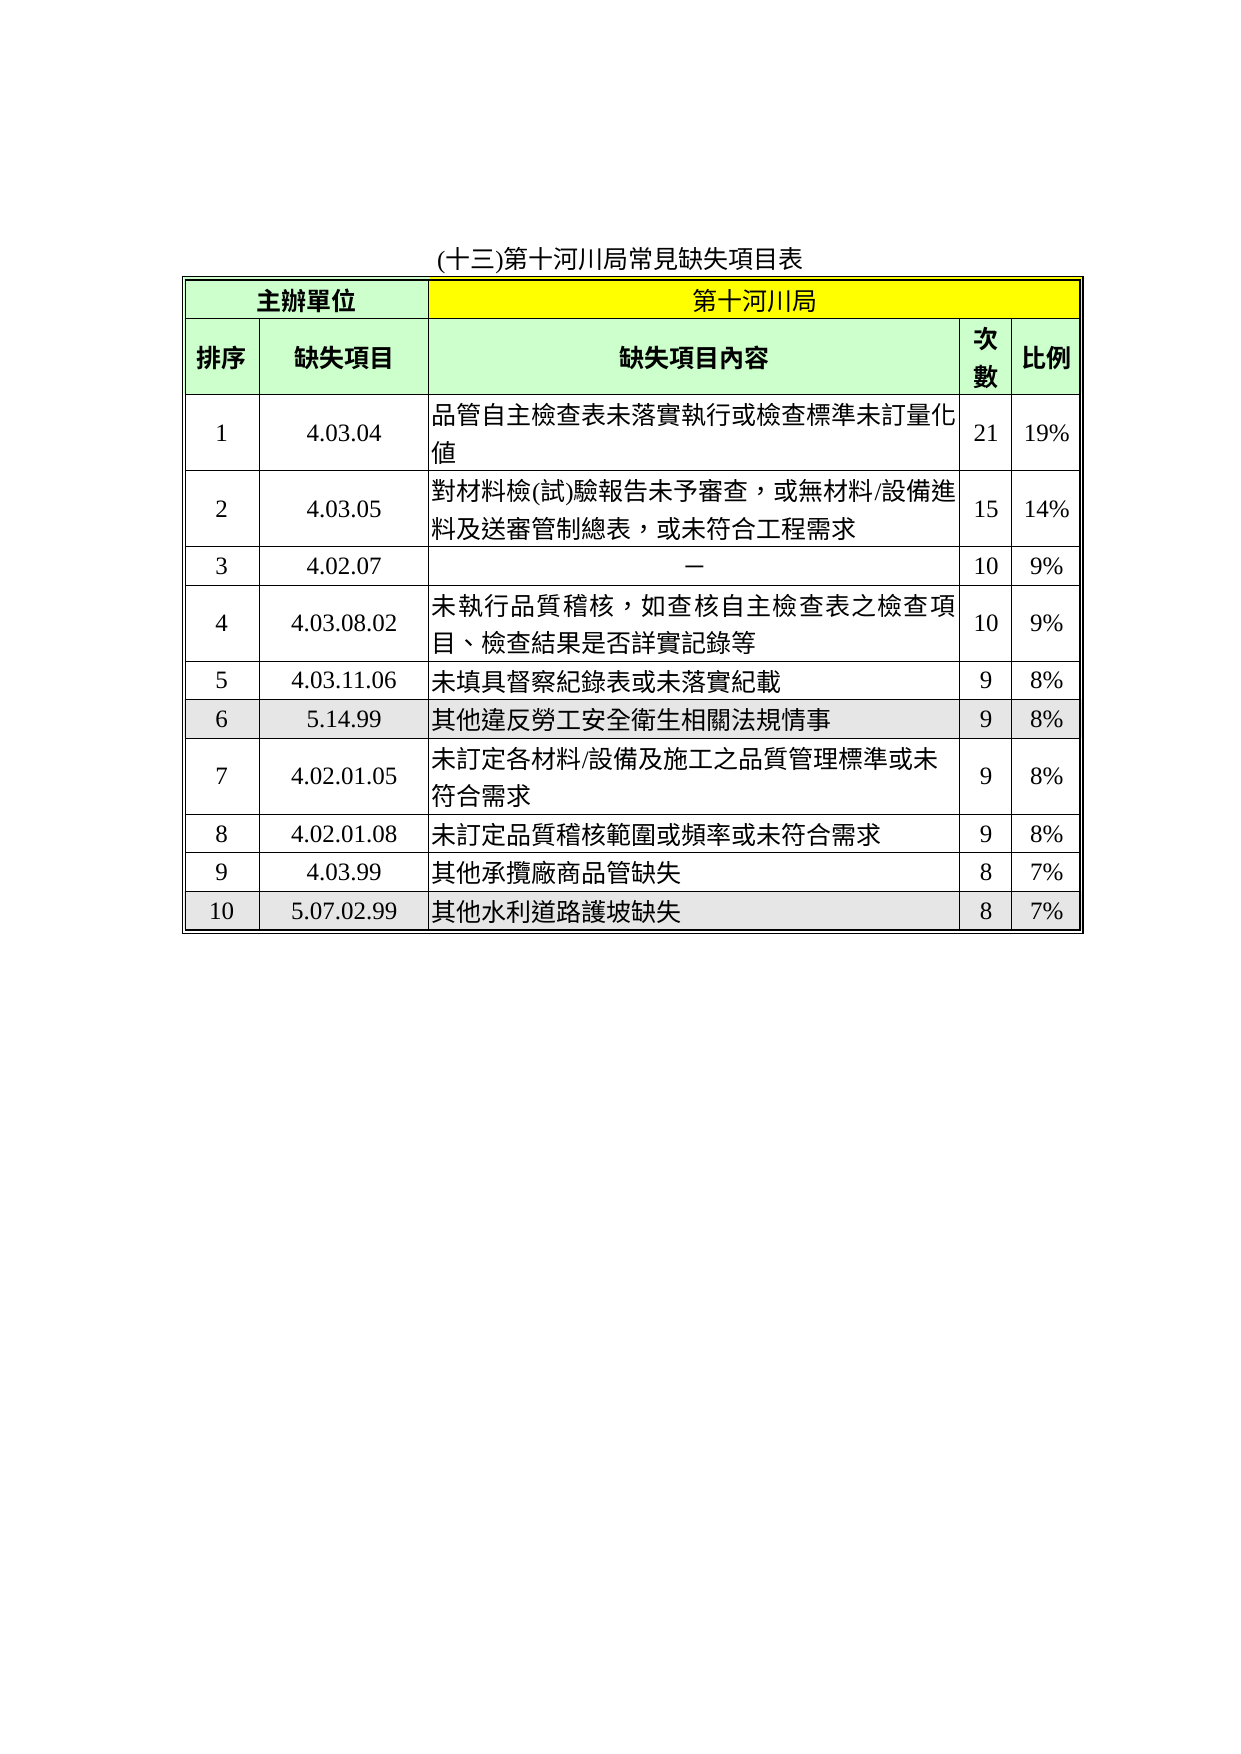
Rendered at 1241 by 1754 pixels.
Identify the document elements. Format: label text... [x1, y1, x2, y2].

table_cell 未訂定各材料/設備及施工之品質管理標準或未符合需求 [429, 739, 959, 814]
table_cell 其他水利道路護坡缺失 [429, 892, 959, 929]
table_cell 4.03.99 [260, 853, 428, 891]
table_cell 5.14.99 [260, 700, 428, 738]
table_header 主辦單位 [186, 281, 428, 318]
table_cell 9 [960, 815, 1011, 852]
table_cell 10 [186, 892, 259, 929]
table_cell 4.03.05 [260, 471, 428, 546]
text (十三)第十河川局常見缺失項目表 [187, 239, 1053, 276]
table_cell 8% [1012, 662, 1079, 699]
table_cell 8 [960, 853, 1011, 891]
table_cell 9 [960, 700, 1011, 738]
table_cell 10 [960, 586, 1011, 661]
table_cell 8 [960, 892, 1011, 929]
table_cell 9 [186, 853, 259, 891]
table_cell 次數 [960, 319, 1011, 394]
table_cell 8% [1012, 700, 1079, 738]
table_cell 未執行品質稽核，如查核自主檢查表之檢查項目、檢查結果是否詳實記錄等 [429, 586, 959, 661]
table_cell 未訂定品質稽核範圍或頻率或未符合需求 [429, 815, 959, 852]
table_cell 9 [960, 662, 1011, 699]
table_cell 對材料檢(試)驗報告未予審查，或無材料/設備進料及送審管制總表，或未符合工程需求 [429, 471, 959, 546]
table_cell 6 [186, 700, 259, 738]
table_cell 7% [1012, 892, 1079, 929]
table_cell 7 [186, 739, 259, 814]
table_cell 排序 [186, 319, 259, 394]
table_cell 缺失項目內容 [429, 319, 959, 394]
table_cell 1 [186, 395, 259, 470]
table_cell 4.02.01.05 [260, 739, 428, 814]
table_cell 4.03.08.02 [260, 586, 428, 661]
table_cell 5.07.02.99 [260, 892, 428, 929]
table_cell 其他承攬廠商品管缺失 [429, 853, 959, 891]
table_cell 9% [1012, 586, 1079, 661]
table_cell 缺失項目 [260, 319, 428, 394]
table_cell 4.03.04 [260, 395, 428, 470]
table_cell 未填具督察紀錄表或未落實紀載 [429, 662, 959, 699]
table_cell 21 [960, 395, 1011, 470]
table_cell 10 [960, 547, 1011, 584]
table_cell 8 [186, 815, 259, 852]
table_cell ─ [429, 547, 959, 584]
table_cell 5 [186, 662, 259, 699]
table_cell 4.02.01.08 [260, 815, 428, 852]
table_cell 7% [1012, 853, 1079, 891]
table_cell 比例 [1012, 319, 1079, 394]
table_cell 品管自主檢查表未落實執行或檢查標準未訂量化値 [429, 395, 959, 470]
table_cell 3 [186, 547, 259, 584]
table_header 第十河川局 [429, 281, 1079, 318]
table_cell 8% [1012, 739, 1079, 814]
table_cell 2 [186, 471, 259, 546]
table_cell 4 [186, 586, 259, 661]
table_cell 19% [1012, 395, 1079, 470]
table_cell 9 [960, 739, 1011, 814]
table_cell 4.02.07 [260, 547, 428, 584]
table_cell 4.03.11.06 [260, 662, 428, 699]
table_cell 14% [1012, 471, 1079, 546]
table_cell 8% [1012, 815, 1079, 852]
table_cell 15 [960, 471, 1011, 546]
table_cell 其他違反勞工安全衛生相關法規情事 [429, 700, 959, 738]
table_cell 9% [1012, 547, 1079, 584]
